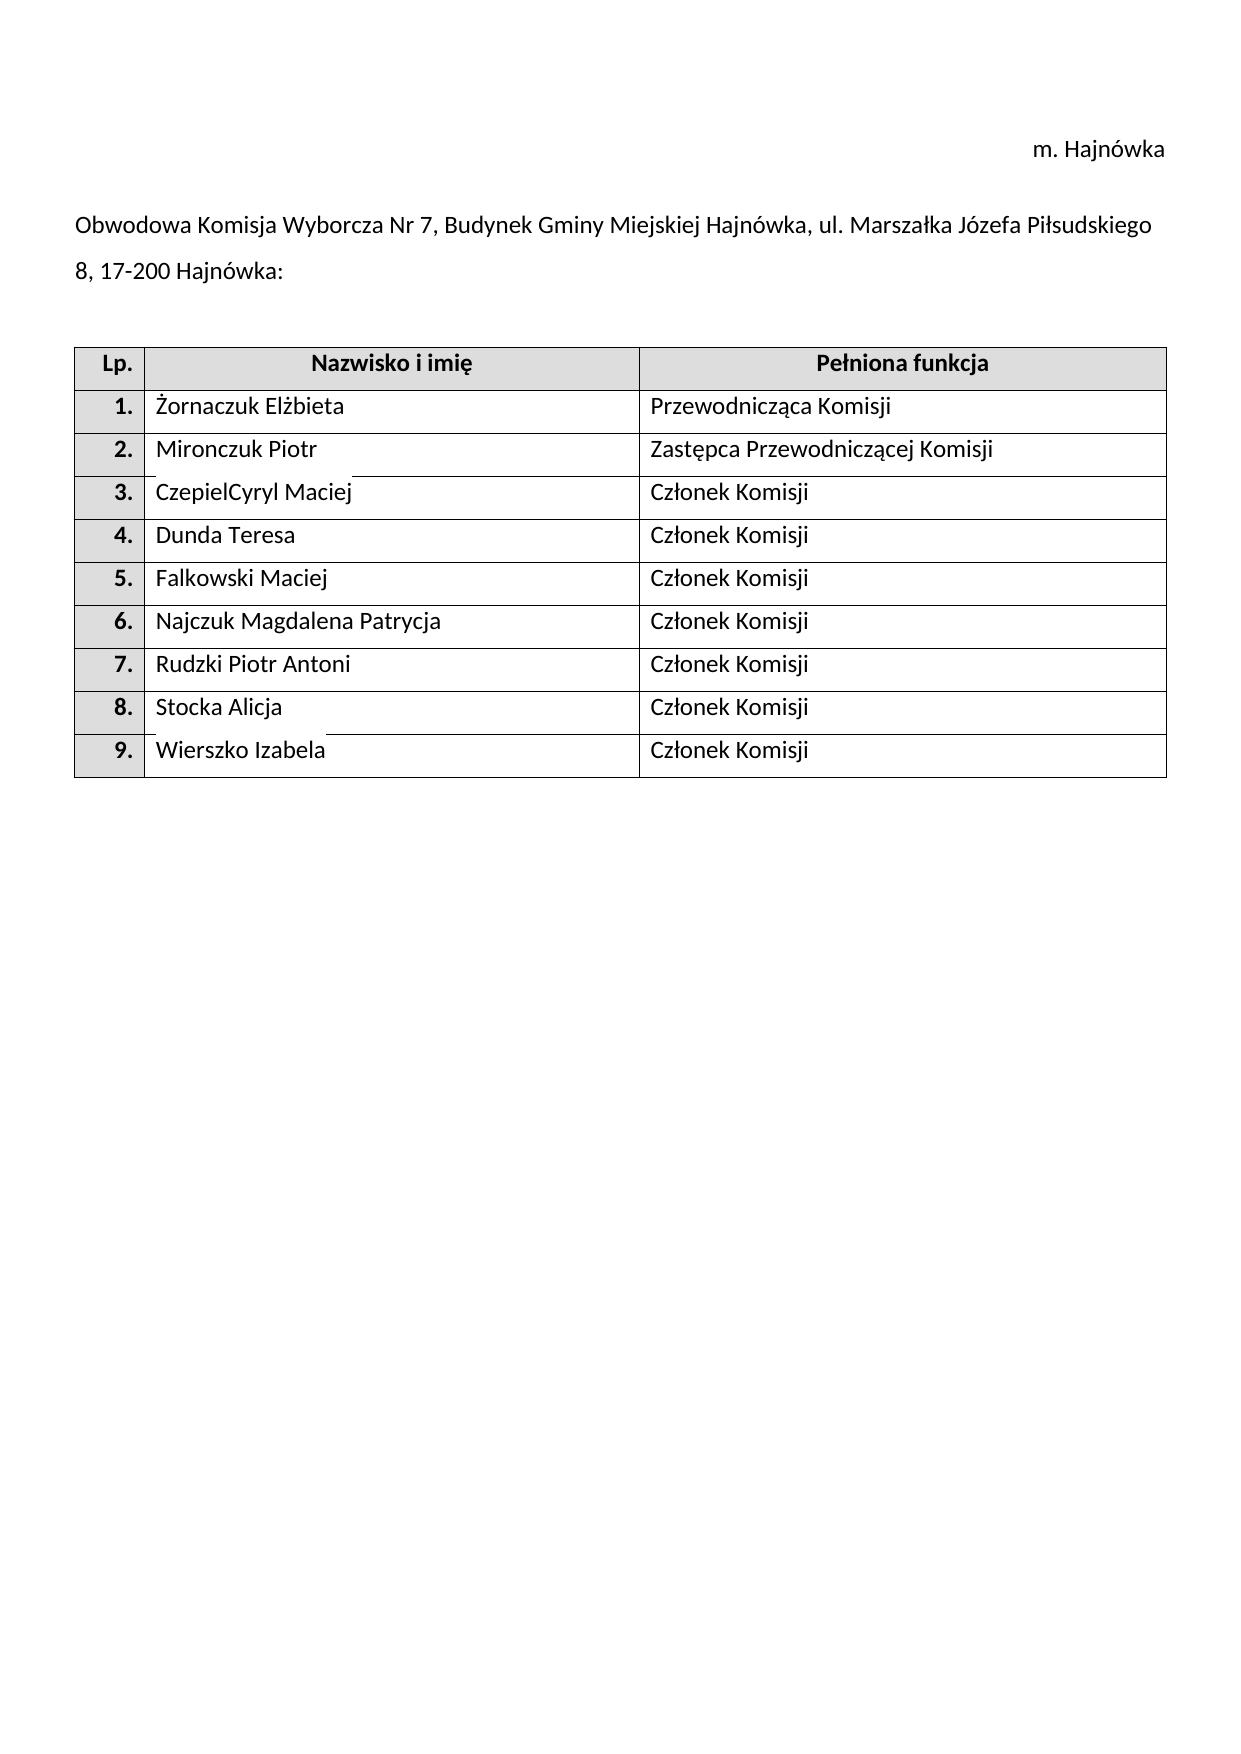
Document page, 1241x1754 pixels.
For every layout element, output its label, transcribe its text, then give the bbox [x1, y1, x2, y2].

table_cell Falkowski Maciej [145, 563, 639, 605]
table_cell Żornaczuk Elżbieta [145, 391, 639, 433]
table_cell 5. [75, 563, 144, 605]
table_cell 9. [75, 735, 144, 777]
table_cell CzepielCyryl Maciej [145, 477, 639, 519]
table_cell 8. [75, 692, 144, 734]
table_cell Członek Komisji [640, 735, 1166, 777]
table_cell 3. [75, 477, 144, 519]
table_header Pełniona funkcja [640, 348, 1166, 390]
table_header Nazwisko i imię [145, 348, 639, 390]
table_cell Rudzki Piotr Antoni [145, 649, 639, 691]
table_cell Stocka Alicja [145, 692, 639, 734]
table_cell Mironczuk Piotr [145, 434, 639, 476]
table_cell 2. [75, 434, 144, 476]
table_cell Członek Komisji [640, 563, 1166, 605]
table_cell Członek Komisji [640, 606, 1166, 648]
table_cell 4. [75, 520, 144, 562]
table_cell 1. [75, 391, 144, 433]
table_cell Przewodnicząca Komisji [640, 391, 1166, 433]
text Obwodowa Komisja Wyborcza Nr 7, Budynek Gminy Miejskiej Hajnówka, ul. Marszałka Józefa Piłsudskiego 8, 17-200 Hajnówka: [75, 209, 1165, 286]
table_cell Zastępca Przewodniczącej Komisji [640, 434, 1166, 476]
table_cell Członek Komisji [640, 692, 1166, 734]
table_header Lp. [75, 348, 144, 390]
table_cell Członek Komisji [640, 649, 1166, 691]
table_cell Członek Komisji [640, 477, 1166, 519]
table_cell 6. [75, 606, 144, 648]
table_cell Najczuk Magdalena Patrycja [145, 606, 639, 648]
text m. Hajnówka [75, 133, 1165, 164]
table_cell 7. [75, 649, 144, 691]
table_cell Członek Komisji [640, 520, 1166, 562]
table_cell Dunda Teresa [145, 520, 639, 562]
table_cell Wierszko Izabela [145, 735, 639, 777]
